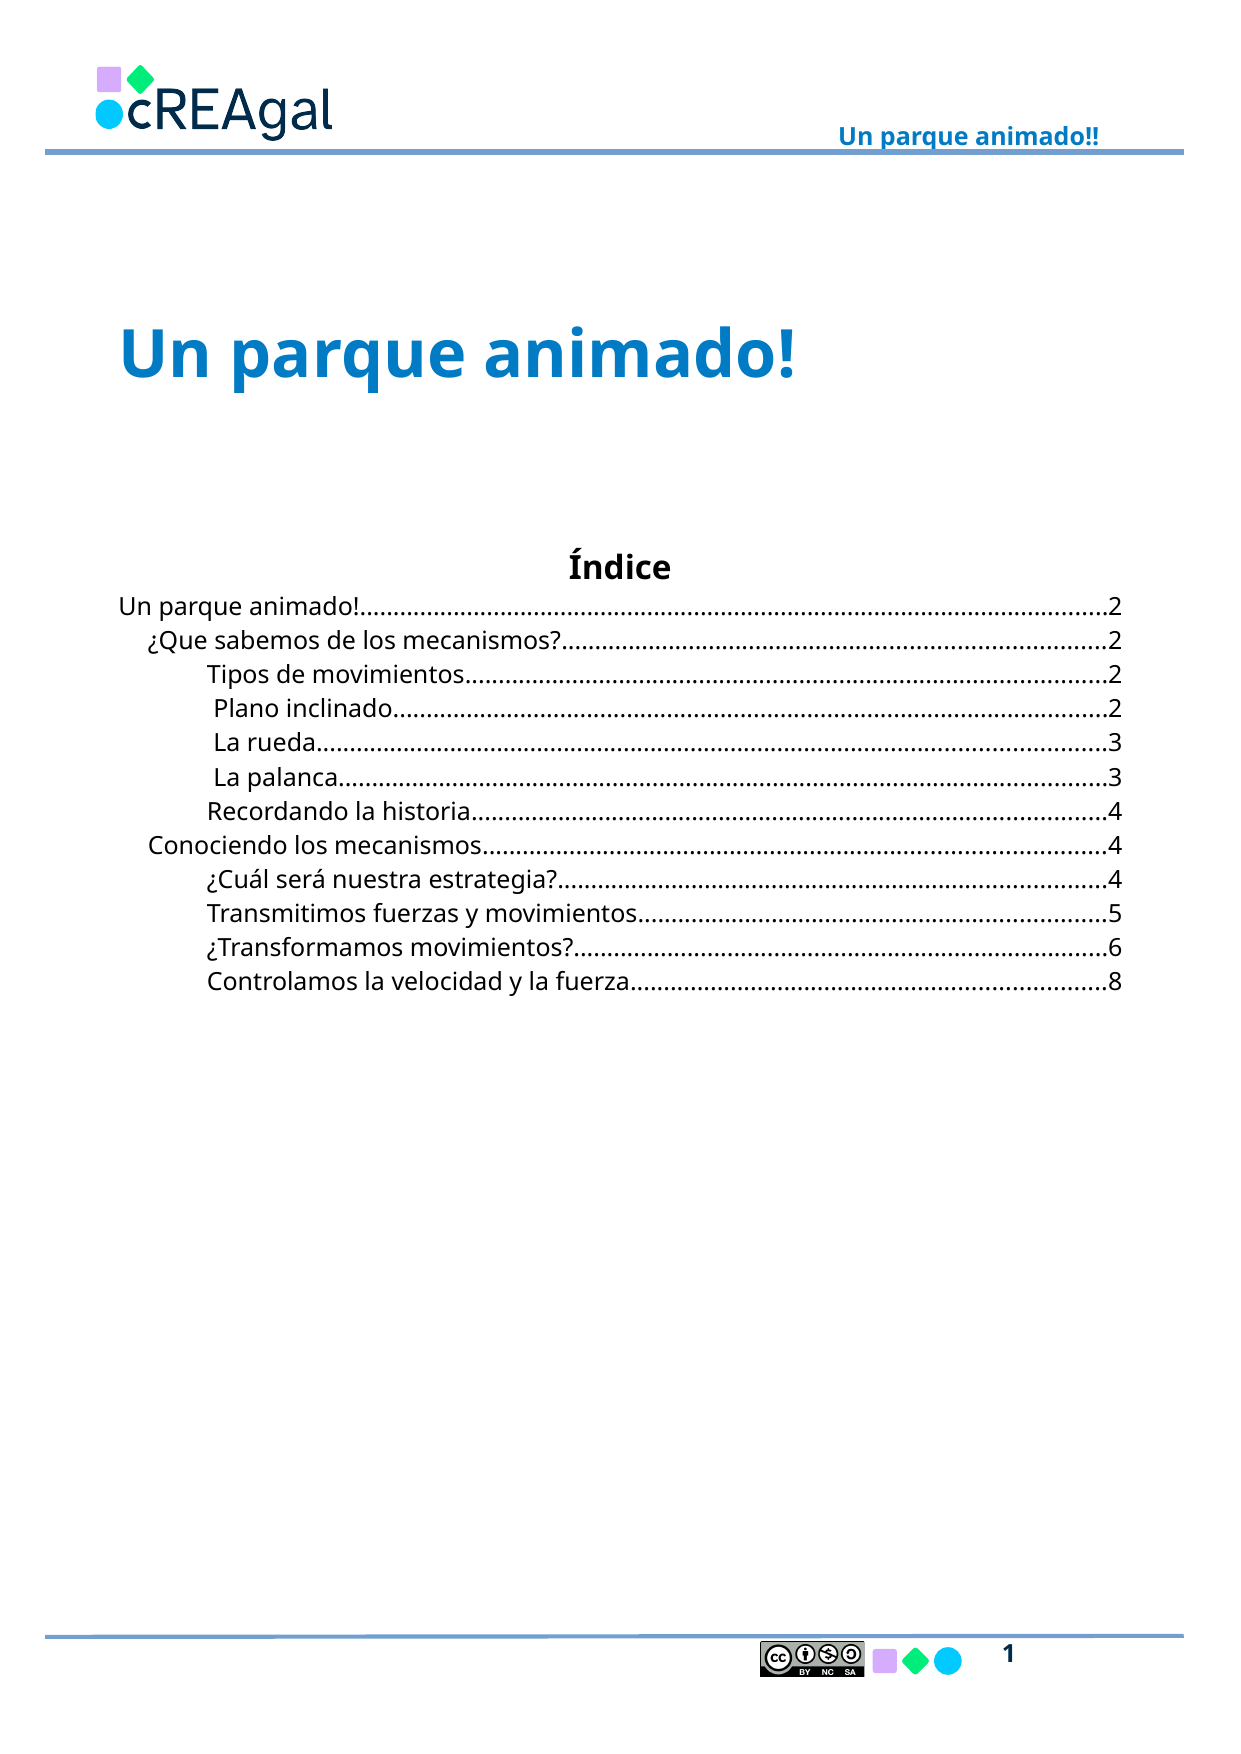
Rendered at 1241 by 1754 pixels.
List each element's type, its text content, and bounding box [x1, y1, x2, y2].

text Tipos de movimientos 2 [207, 657, 1122, 691]
text Transmitimos fuerzas y movimientos 5 [207, 895, 1122, 929]
subtitle Índice [118, 543, 1122, 589]
text La rueda 3 [207, 725, 1122, 759]
text Recordando la historia 4 [207, 793, 1122, 827]
text La palanca 3 [207, 759, 1122, 793]
text Conociendo los mecanismos 4 [148, 827, 1122, 861]
picture [760, 1641, 865, 1677]
text ¿Que sabemos de los mecanismos? 2 [148, 623, 1122, 657]
text Un parque animado! [118, 307, 1122, 397]
text ¿Transformamos movimientos? 6 [207, 929, 1122, 963]
text Controlamos la velocidad y la fuerza 8 [207, 963, 1122, 998]
text ¿Cuál será nuestra estrategia? 4 [207, 861, 1122, 895]
picture [95, 65, 332, 135]
text Un parque animado! 2 [118, 589, 1122, 623]
text Plano inclinado 2 [207, 691, 1122, 725]
